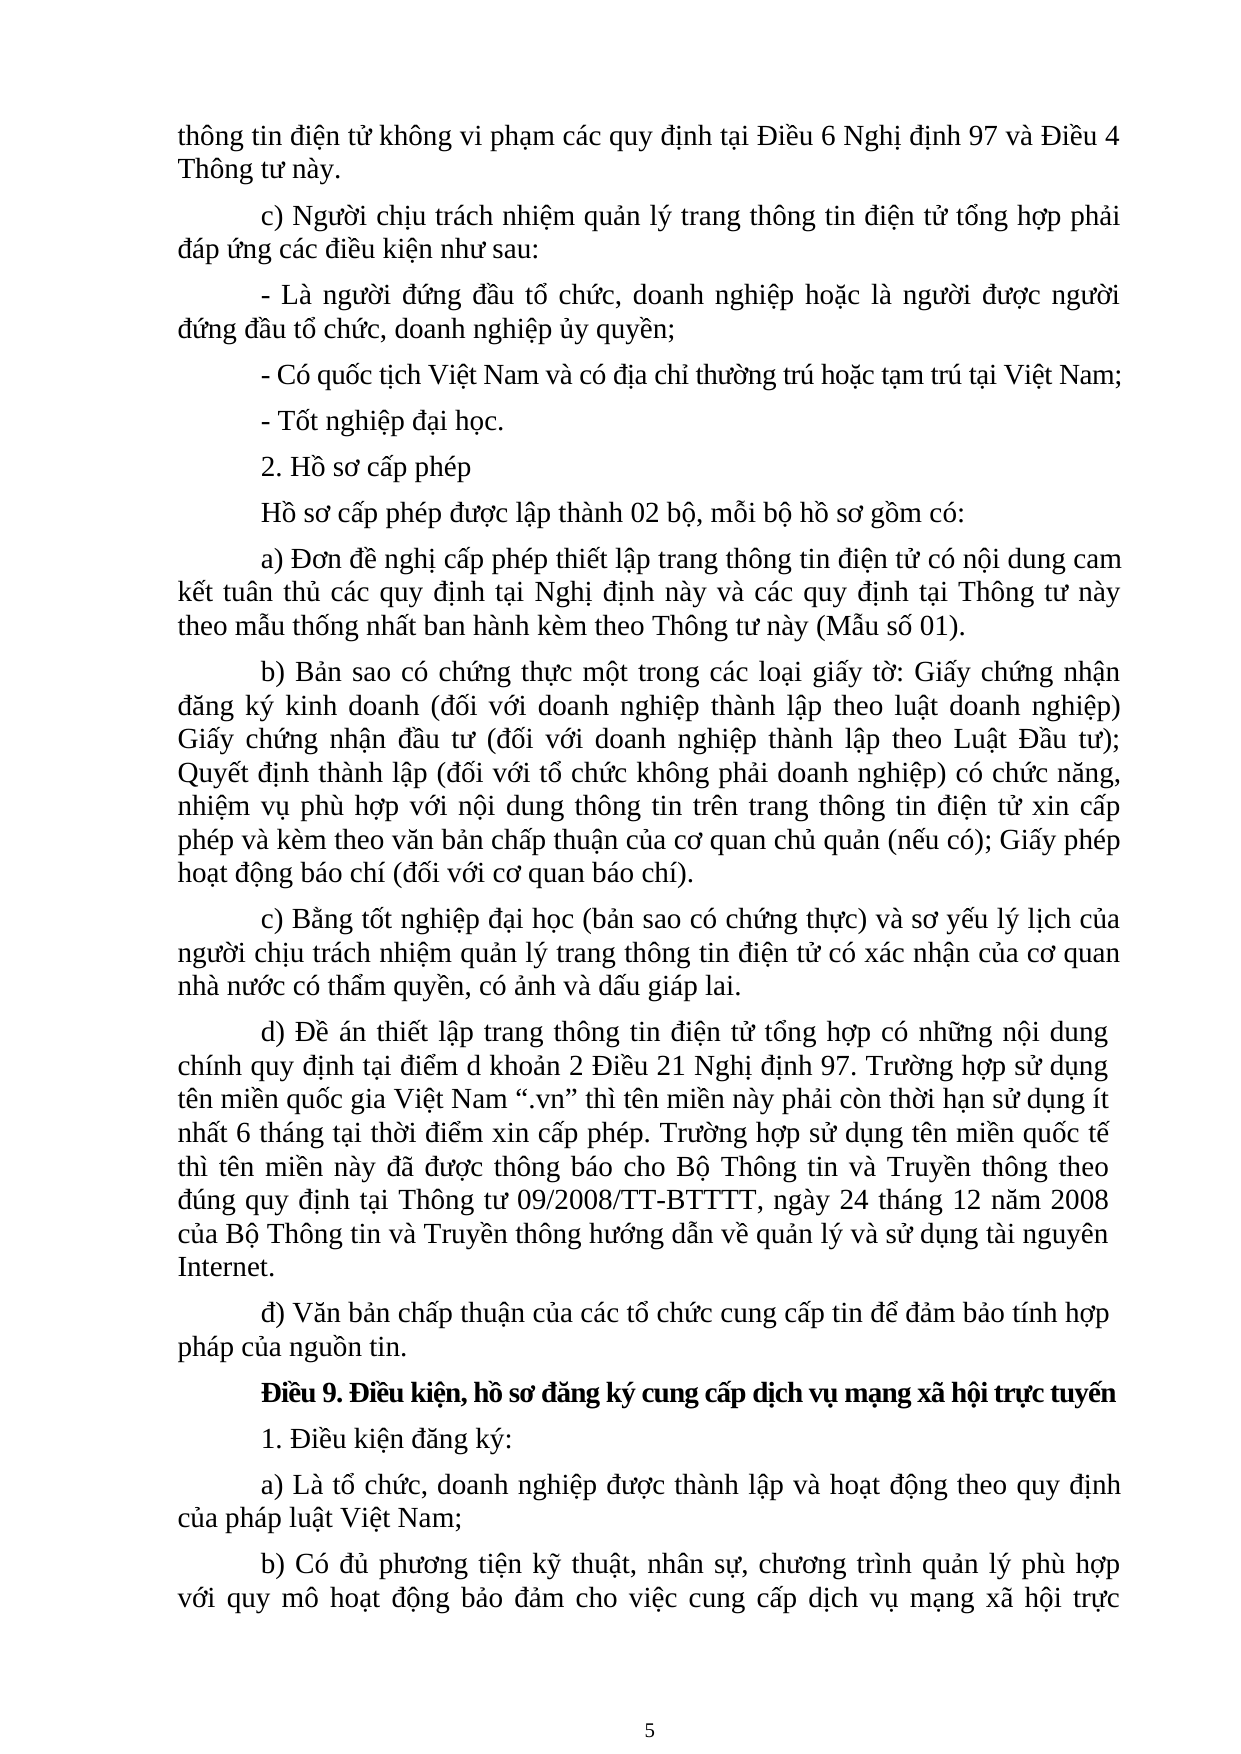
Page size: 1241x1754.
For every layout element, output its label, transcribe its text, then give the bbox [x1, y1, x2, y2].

text c) Bằng tốt nghiệp đại học (bản sao có chứng thực) và sơ yếu lý lịch của người chịu trách nhiệm quản lý trang thông tin điện tử có xác nhận của cơ quan nhà nước có thẩm quyền, có ảnh và dấu giáp lai. [177, 901, 1122, 1002]
text 2. Hồ sơ cấp phép [177, 449, 1122, 482]
text a) Đơn đề nghị cấp phép thiết lập trang thông tin điện tử có nội dung cam kết tuân thủ các quy định tại Nghị định này và các quy định tại Thông tư này theo mẫu thống nhất ban hành kèm theo Thông tư này (Mẫu số 01). [177, 541, 1122, 642]
text - Có quốc tịch Việt Nam và có địa chỉ thường trú hoặc tạm trú tại Việt Nam; [177, 357, 1122, 390]
text đ) Văn bản chấp thuận của các tổ chức cung cấp tin để đảm bảo tính hợp pháp của nguồn tin. [177, 1295, 1110, 1362]
text b) Có đủ phương tiện kỹ thuật, nhân sự, chương trình quản lý phù hợp với quy mô hoạt động bảo đảm cho việc cung cấp dịch vụ mạng xã hội trực [177, 1547, 1122, 1614]
text a) Là tổ chức, doanh nghiệp được thành lập và hoạt động theo quy định của pháp luật Việt Nam; [177, 1467, 1122, 1534]
text thông tin điện tử không vi phạm các quy định tại Điều 6 Nghị định 97 và Điều 4 Thông tư này. [177, 118, 1122, 185]
text 1. Điều kiện đăng ký: [177, 1421, 1122, 1454]
text Điều 9. Điều kiện, hồ sơ đăng ký cung cấp dịch vụ mạng xã hội trực tuyến [177, 1375, 1122, 1408]
text Hồ sơ cấp phép được lập thành 02 bộ, mỗi bộ hồ sơ gồm có: [177, 495, 1122, 528]
text d) Đề án thiết lập trang thông tin điện tử tổng hợp có những nội dung chính quy định tại điểm d khoản 2 Điều 21 Nghị định 97. Trường hợp sử dụng tên miền quốc gia Việt Nam “.vn” thì tên miền này phải còn thời hạn sử dụng ít nhất 6 tháng tại thời điểm xin cấp phép. Trường hợp sử dụng tên miền quốc tế thì tên miền này đã được thông báo cho Bộ Thông tin và Truyền thông theo đúng quy định tại Thông tư 09/2008/TT-BTTTT, ngày 24 tháng 12 năm 2008 của Bộ Thông tin và Truyền thông hướng dẫn về quản lý và sử dụng tài nguyên Internet. [177, 1014, 1110, 1283]
text - Tốt nghiệp đại học. [177, 403, 1122, 436]
text - Là người đứng đầu tổ chức, doanh nghiệp hoặc là người được người đứng đầu tổ chức, doanh nghiệp ủy quyền; [177, 277, 1122, 344]
text b) Bản sao có chứng thực một trong các loại giấy tờ: Giấy chứng nhận đăng ký kinh doanh (đối với doanh nghiệp thành lập theo luật doanh nghiệp) Giấy chứng nhận đầu tư (đối với doanh nghiệp thành lập theo Luật Đầu tư); Quyết định thành lập (đối với tổ chức không phải doanh nghiệp) có chức năng, nhiệm vụ phù hợp với nội dung thông tin trên trang thông tin điện tử xin cấp phép và kèm theo văn bản chấp thuận của cơ quan chủ quản (nếu có); Giấy phép hoạt động báo chí (đối với cơ quan báo chí). [177, 654, 1122, 889]
text c) Người chịu trách nhiệm quản lý trang thông tin điện tử tổng hợp phải đáp ứng các điều kiện như sau: [177, 198, 1122, 265]
